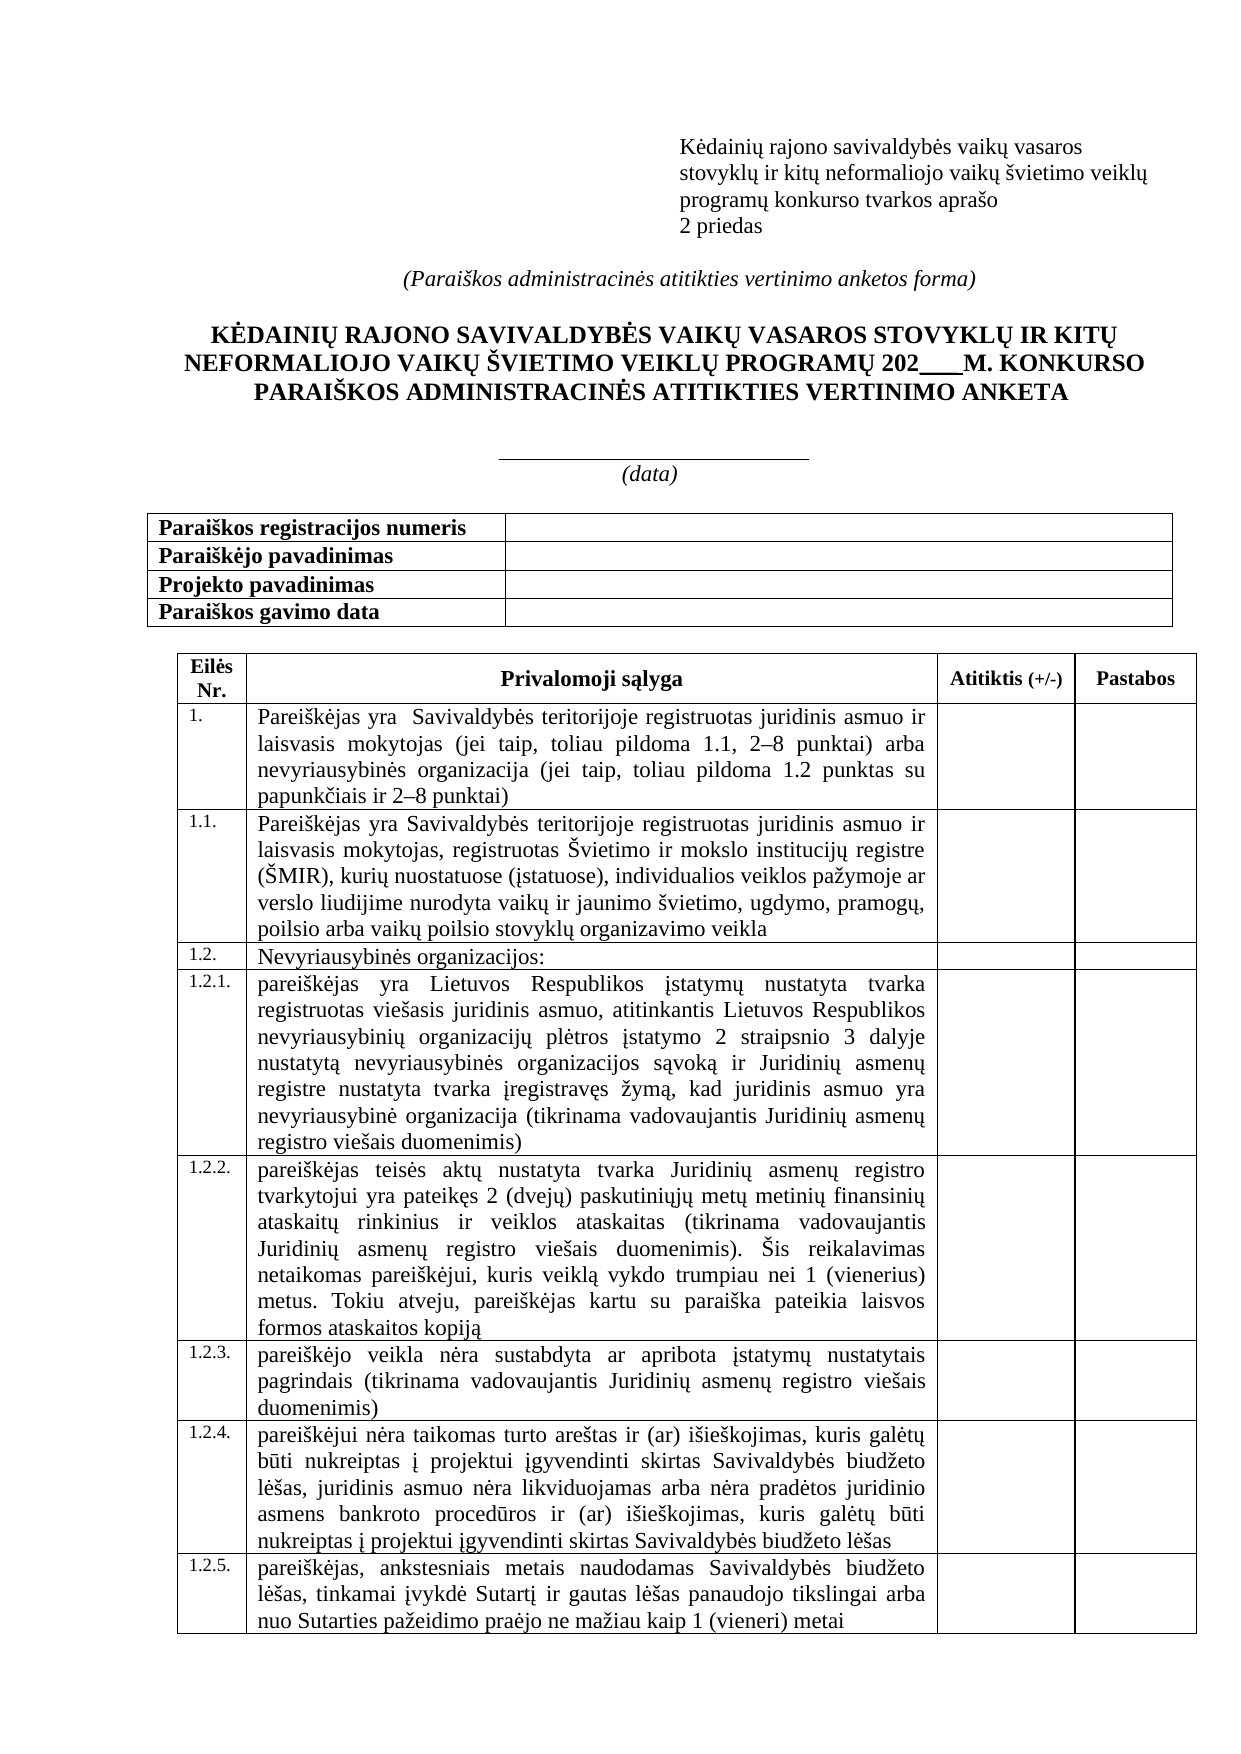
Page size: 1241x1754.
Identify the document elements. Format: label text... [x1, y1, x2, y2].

table_cell [1076, 1156, 1196, 1340]
table_header Privalomoji sąlyga [247, 654, 937, 702]
table_cell [1076, 1421, 1196, 1553]
table_cell Pareiškėjas yra Savivaldybės teritorijoje registruotas juridinis asmuo ir laisvasis mokytojas, registruotas Švietimo ir mokslo institucijų registre (ŠMIR), kurių nuostatuose (įstatuose), individualios veiklos pažymoje ar verslo liudijime nurodyta vaikų ir jaunimo švietimo, ugdymo, pramogų, poilsio arba vaikų poilsio stovyklų organizavimo veikla [247, 810, 937, 942]
table_cell [1076, 1341, 1196, 1420]
table_cell pareiškėjo veikla nėra sustabdyta ar apribota įstatymų nustatytais pagrindais (tikrinama vadovaujantis Juridinių asmenų registro viešais duomenimis) [247, 1341, 937, 1420]
table_cell 1.2.1. [178, 970, 246, 1154]
table_header [499, 433, 809, 459]
table_cell [1076, 704, 1196, 809]
table_cell [938, 1421, 1074, 1553]
table_cell 1.2.3. [178, 1341, 246, 1420]
table_cell [1076, 1554, 1196, 1633]
text Kėdainių rajono savivaldybės vaikų vasaros [679, 133, 1152, 159]
table_cell pareiškėjui nėra taikomas turto areštas ir (ar) išieškojimas, kuris galėtų būti nukreiptas į projektui įgyvendinti skirtas Savivaldybės biudžeto lėšas, juridinis asmuo nėra likviduojamas arba nėra pradėtos juridinio asmens bankroto procedūros ir (ar) išieškojimas, kuris galėtų būti nukreiptas į projektui įgyvendinti skirtas Savivaldybės biudžeto lėšas [247, 1421, 937, 1553]
table_cell Nevyriausybinės organizacijos: [247, 943, 937, 969]
table_cell [506, 599, 1172, 626]
table_cell 1.2.5. [178, 1554, 246, 1633]
text stovyklų ir kitų neformaliojo vaikų švietimo veiklų [679, 159, 1152, 186]
table_cell Projekto pavadinimas [148, 571, 505, 597]
table_cell 1.2.4. [178, 1421, 246, 1553]
table_header Eilės Nr. [178, 654, 246, 702]
table_cell [938, 1554, 1074, 1633]
table_cell [506, 571, 1172, 597]
table_cell [938, 704, 1074, 809]
table_header Pastabos [1076, 654, 1196, 702]
table_cell 1.1. [178, 810, 246, 942]
table_cell 1.2.2. [178, 1156, 246, 1340]
table_cell [938, 943, 1074, 969]
table_cell pareiškėjas yra Lietuvos Respublikos įstatymų nustatyta tvarka registruotas viešasis juridinis asmuo, atitinkantis Lietuvos Respublikos nevyriausybinių organizacijų plėtros įstatymo 2 straipsnio 3 dalyje nustatytą nevyriausybinės organizacijos sąvoką ir Juridinių asmenų registre nustatyta tvarka įregistravęs žymą, kad juridinis asmuo yra nevyriausybinė organizacija (tikrinama vadovaujantis Juridinių asmenų registro viešais duomenimis) [247, 970, 937, 1154]
text 2 priedas [679, 212, 1152, 238]
table_cell pareiškėjas teisės aktų nustatyta tvarka Juridinių asmenų registro tvarkytojui yra pateikęs 2 (dvejų) paskutiniųjų metų metinių finansinių ataskaitų rinkinius ir veiklos ataskaitas (tikrinama vadovaujantis Juridinių asmenų registro viešais duomenimis). Šis reikalavimas netaikomas pareiškėjui, kuris veiklą vykdo trumpiau nei 1 (vienerius) metus. Tokiu atveju, pareiškėjas kartu su paraiška pateikia laisvos formos ataskaitos kopiją [247, 1156, 937, 1340]
table_cell [506, 542, 1172, 570]
table_cell pareiškėjas, ankstesniais metais naudodamas Savivaldybės biudžeto lėšas, tinkamai įvykdė Sutartį ir gautas lėšas panaudojo tikslingai arba nuo Sutarties pažeidimo praėjo ne mažiau kaip 1 (vieneri) metai [247, 1554, 937, 1633]
table_cell Paraiškos gavimo data [148, 599, 505, 626]
table_cell Pareiškėjas yra Savivaldybės teritorijoje registruotas juridinis asmuo ir laisvasis mokytojas (jei taip, toliau pildoma 1.1, 2–8 punktai) arba nevyriausybinės organizacija (jei taip, toliau pildoma 1.2 punktas su papunkčiais ir 2–8 punktai) [247, 704, 937, 809]
text programų konkurso tvarkos aprašo [679, 186, 1152, 212]
text KĖDAINIŲ RAJONO SAVIVALDYBĖS VAIKŲ VASAROS STOVYKLŲ IR KITŲ NEFORMALIOJO VAIKŲ ŠVIETIMO VEIKLŲ PROGRAMŲ 202___ M. KONKURSO PARAIŠKOS ADMINISTRACINĖS ATITIKTIES vertinimo ANKETA [177, 320, 1152, 406]
table_cell [1076, 970, 1196, 1154]
table_cell 1. [178, 704, 246, 809]
text (Paraiškos administracinės atitikties vertinimo anketos forma) [177, 265, 1152, 291]
table_cell (data) [499, 460, 809, 486]
table_header Atitiktis (+/-) [938, 654, 1074, 702]
table_cell [938, 810, 1074, 942]
table_cell [1076, 810, 1196, 942]
table_cell [938, 1341, 1074, 1420]
table_cell Paraiškėjo pavadinimas [148, 542, 505, 570]
table_header Paraiškos registracijos numeris [148, 514, 505, 541]
table_cell 1.2. [178, 943, 246, 969]
table_cell [938, 1156, 1074, 1340]
table_header [506, 514, 1172, 541]
table_cell [1076, 943, 1196, 969]
table_cell [938, 970, 1074, 1154]
